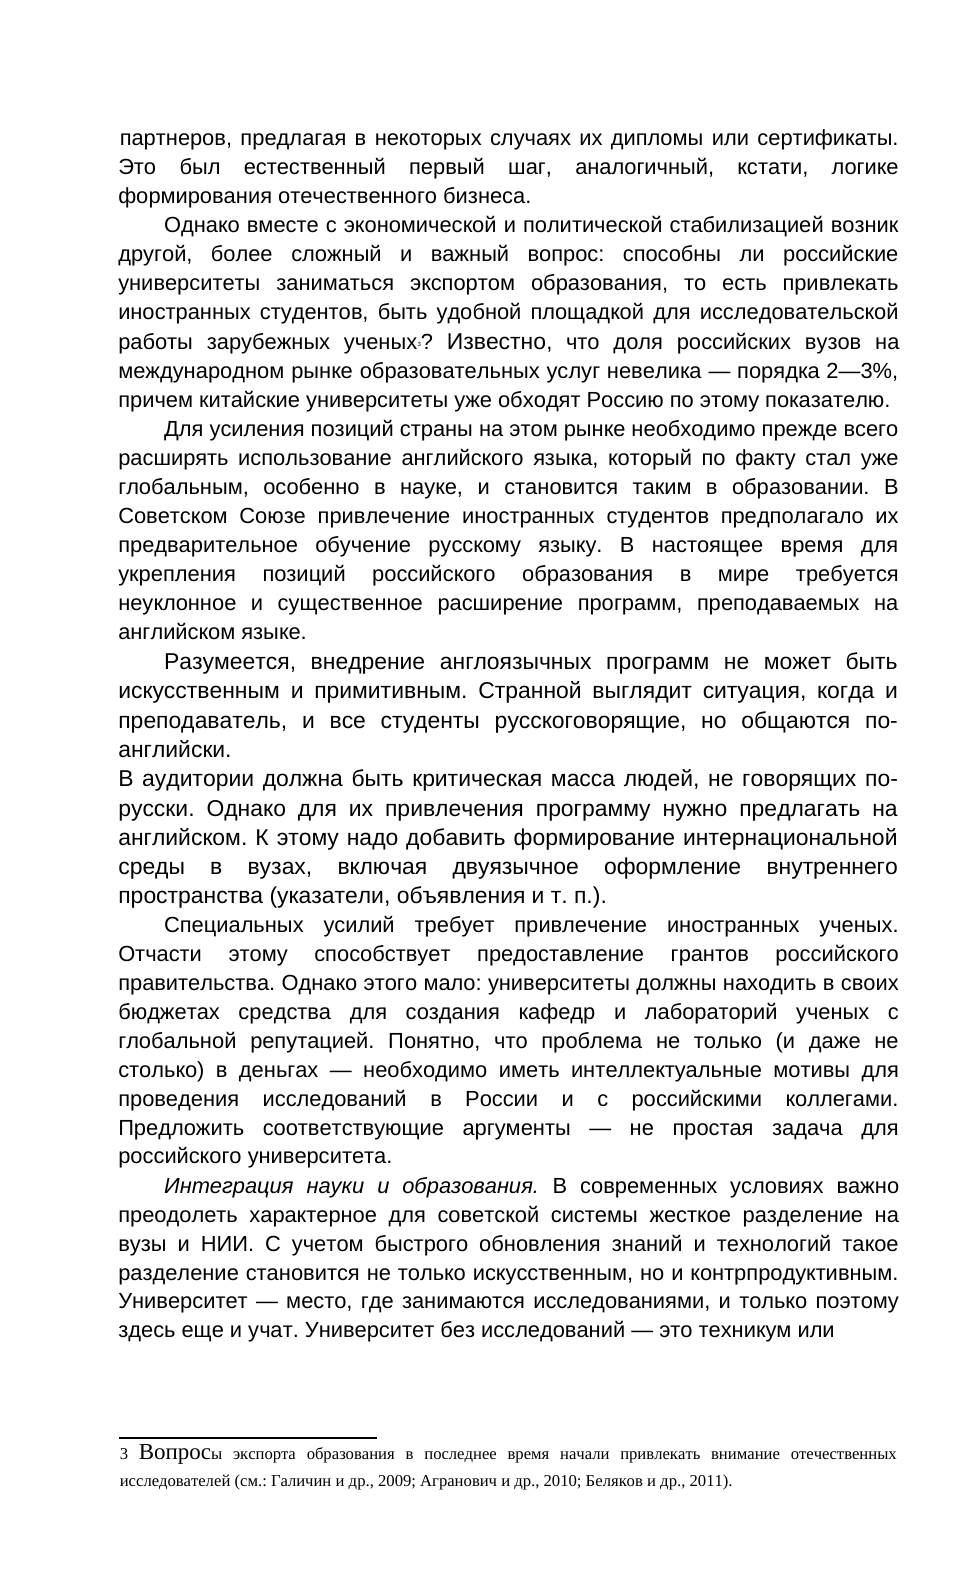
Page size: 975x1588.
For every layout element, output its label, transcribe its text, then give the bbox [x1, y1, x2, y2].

text Интеграция науки и образования. В современных условиях важно преодолеть характерное для советской системы жесткое разделение на вузы и НИИ. С учетом быстрого обновления знаний и технологий такое разделение становится не только искусственным, но и контрпродуктивным. Университет — место, где занимаются исследованиями, и только поэтому здесь еще и учат. Университет без исследований — это техникум или [118, 1173, 899, 1343]
text партнеров, предлагая в некоторых случаях их дипломы или сертификаты. Это был естественный первый шаг, аналогичный, кстати, логике формирования отечественного бизнеса. [118, 125, 899, 208]
text Однако вместе с экономической и политической стабилизацией возник другой, более сложный и важный вопрос: способны ли российские университеты заниматься экспортом образования, то есть привлекать иностранных студентов, быть удобной площадкой для исследовательской работы зарубежных ученых? Известно, что доля российских вузов на международном рынке образовательных услуг невелика — порядка 2—3%, причем китайские университеты уже обходят Россию по этому показателю. [118, 212, 899, 412]
text Разумеется, внедрение англоязычных программ не может быть искусственным и примитивным. Странной выглядит ситуация, когда и преподаватель, и все студенты русскоговорящие, но общаются по-английски. [118, 648, 898, 762]
text В аудитории должна быть критическая масса людей, не говорящих по-русски. Однако для их привлечения программу нужно предлагать на английском. К этому надо добавить формирование интернациональной среды в вузах, включая двуязычное оформление внутреннего пространства (указатели, объявления и т. п.). [118, 765, 898, 908]
text Для усиления позиций страны на этом рынке необходимо прежде всего расширять использование английского языка, который по факту стал уже глобальным, особенно в науке, и становится таким в образовании. В Советском Союзе привлечение иностранных студентов предполагало их предварительное обучение русскому языку. В настоящее время для укрепления позиций российского образования в мире требуется неуклонное и существенное расширение программ, преподаваемых на английском языке. [118, 416, 899, 644]
text Вопросы экспорта образования в последнее время начали привлекать внимание отечественных исследователей (см.: Галичин и др., 2009; Агранович и др., 2010; Беляков и др., 2011). [119, 1438, 898, 1489]
text Специальных усилий требует привлечение иностранных ученых. Отчасти этому способствует предоставление грантов российского правительства. Однако этого мало: университеты должны находить в своих бюджетах средства для создания кафедр и лабораторий ученых с глобальной репутацией. Понятно, что проблема не только (и даже не столько) в деньгах — необходимо иметь интеллектуальные мотивы для проведения исследований в России и с российскими коллегами. Предложить соответствующие аргументы — не простая задача для российского университета. [118, 912, 899, 1169]
